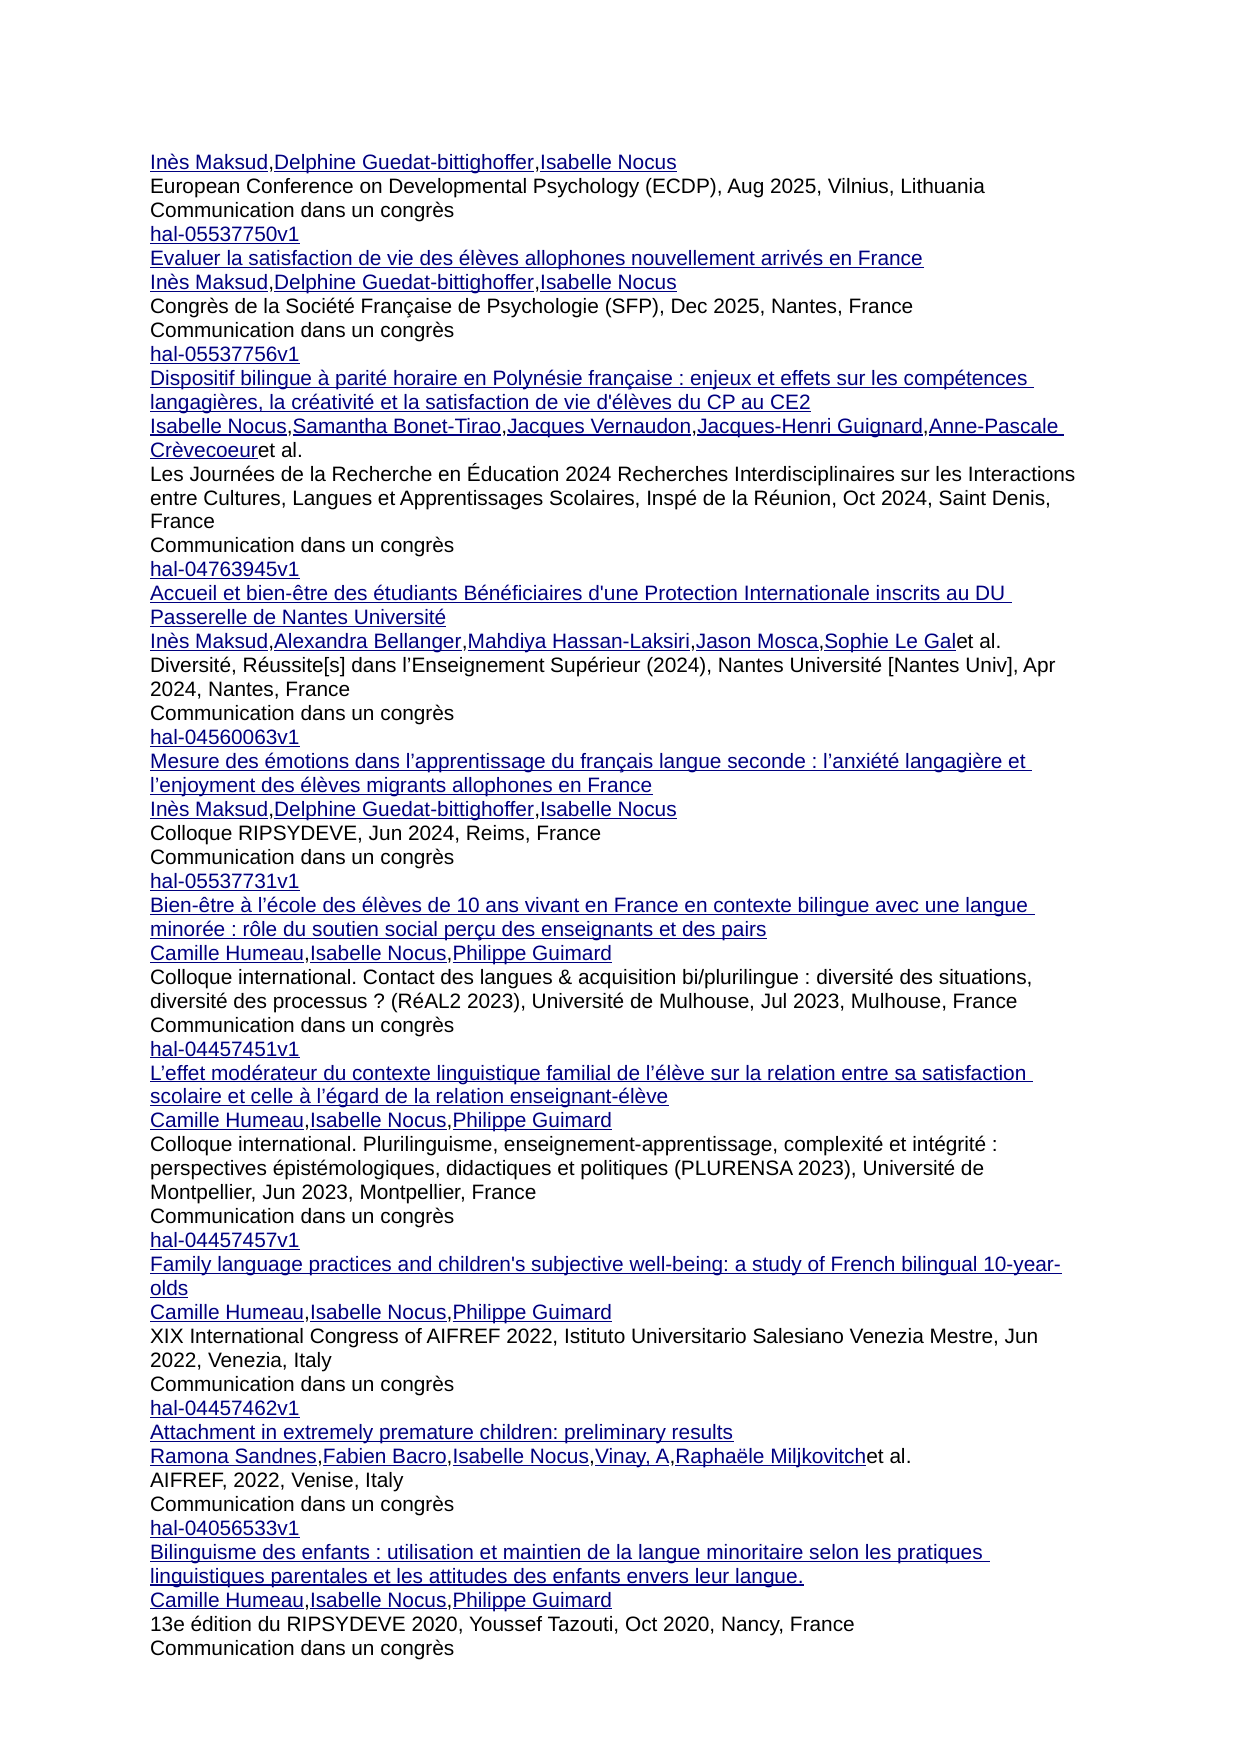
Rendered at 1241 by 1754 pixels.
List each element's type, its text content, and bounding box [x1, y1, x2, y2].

table_cell Dispositif bilingue à parité horaire en Polynésie française : enjeux et effets sur les compétences langagières, la créativité et la satisfaction de vie d'élèves du CP au CE2 Isabelle Nocus,Samantha Bonet-Tirao,Jacques Vernaudon,Jacques-Henri Guignard,Anne-Pascale Crèvecoeuret al. Les Journées de la Recherche en Éducation 2024 Recherches Interdisciplinaires sur les Interactions entre Cultures, Langues et Apprentissages Scolaires, Inspé de la Réunion, Oct 2024, Saint Denis, France Communication dans un congrès hal-04763945v1 [150, 366, 1090, 581]
table_cell Bilinguisme des enfants : utilisation et maintien de la langue minoritaire selon les pratiques linguistiques parentales et les attitudes des enfants envers leur langue. Camille Humeau,Isabelle Nocus,Philippe Guimard 13e édition du RIPSYDEVE 2020, Youssef Tazouti, Oct 2020, Nancy, France Communication dans un congrès [150, 1540, 1090, 1659]
table_cell Bien-être à l’école des élèves de 10 ans vivant en France en contexte bilingue avec une langue minorée : rôle du soutien social perçu des enseignants et des pairs Camille Humeau,Isabelle Nocus,Philippe Guimard Colloque international. Contact des langues & acquisition bi/plurilingue : diversité des situations, diversité des processus ? (RéAL2 2023), Université de Mulhouse, Jul 2023, Mulhouse, France Communication dans un congrès hal-04457451v1 [150, 893, 1090, 1060]
table_cell Mesure des émotions dans l’apprentissage du français langue seconde : l’anxiété langagière et l’enjoyment des élèves migrants allophones en France Inès Maksud,Delphine Guedat‐bittighoffer,Isabelle Nocus Colloque RIPSYDEVE, Jun 2024, Reims, France Communication dans un congrès hal-05537731v1 [150, 749, 1090, 893]
table_cell L’effet modérateur du contexte linguistique familial de l’élève sur la relation entre sa satisfaction scolaire et celle à l’égard de la relation enseignant-élève Camille Humeau,Isabelle Nocus,Philippe Guimard Colloque international. Plurilinguisme, enseignement-apprentissage, complexité et intégrité : perspectives épistémologiques, didactiques et politiques (PLURENSA 2023), Université de Montpellier, Jun 2023, Montpellier, France Communication dans un congrès hal-04457457v1 [150, 1060, 1090, 1252]
table_cell Attachment in extremely premature children: preliminary results Ramona Sandnes,Fabien Bacro,Isabelle Nocus,Vinay, A,Raphaële Miljkovitchet al. AIFREF, 2022, Venise, Italy Communication dans un congrès hal-04056533v1 [150, 1420, 1090, 1539]
table_cell Evaluer la satisfaction de vie des élèves allophones nouvellement arrivés en France Inès Maksud,Delphine Guedat‐bittighoffer,Isabelle Nocus Congrès de la Société Française de Psychologie (SFP), Dec 2025, Nantes, France Communication dans un congrès hal-05537756v1 [150, 246, 1090, 366]
table_cell Accueil et bien-être des étudiants Bénéficiaires d'une Protection Internationale inscrits au DU Passerelle de Nantes Université Inès Maksud,Alexandra Bellanger,Mahdiya Hassan-Laksiri,Jason Mosca,Sophie Le Galet al. Diversité, Réussite[s] dans l’Enseignement Supérieur (2024), Nantes Université [Nantes Univ], Apr 2024, Nantes, France Communication dans un congrès hal-04560063v1 [150, 581, 1090, 749]
table_cell Family language practices and children's subjective well-being: a study of French bilingual 10-year-olds Camille Humeau,Isabelle Nocus,Philippe Guimard XIX International Congress of AIFREF 2022, Istituto Universitario Salesiano Venezia Mestre, Jun 2022, Venezia, Italy Communication dans un congrès hal-04457462v1 [150, 1252, 1090, 1420]
table_cell Inès Maksud,Delphine Guedat‐bittighoffer,Isabelle Nocus European Conference on Developmental Psychology (ECDP), Aug 2025, Vilnius, Lithuania Communication dans un congrès hal-05537750v1 [150, 150, 1090, 246]
